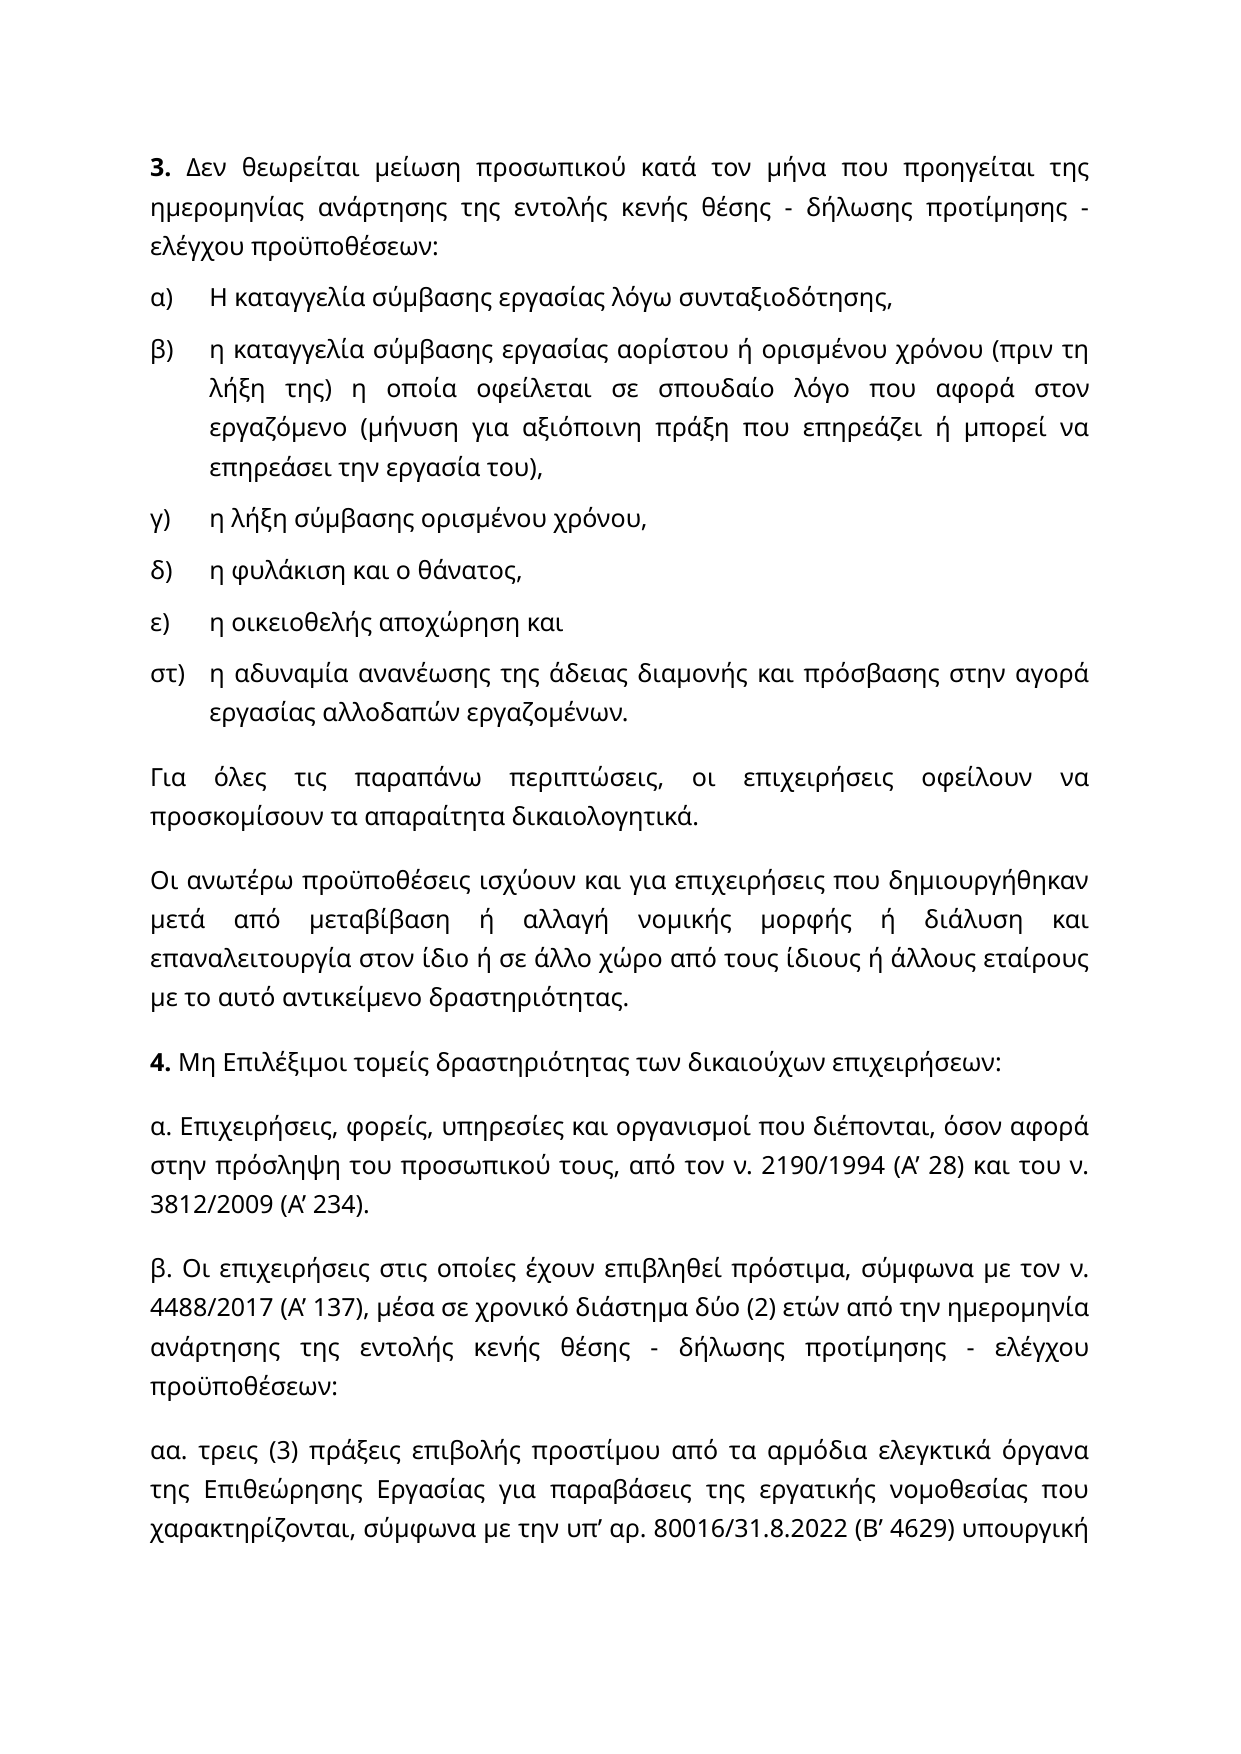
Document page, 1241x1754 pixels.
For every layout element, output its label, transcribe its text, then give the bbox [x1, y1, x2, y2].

text 3. Δεν θεωρείται μείωση προσωπικού κατά τον μήνα που προηγείται της ημερομηνίας ανάρτησης της εντολής κενής θέσης - δήλωσης προτίμησης - ελέγχου προϋποθέσεων: [150, 150, 1090, 262]
list β) η καταγγελία σύμβασης εργασίας αορίστου ή ορισμένου χρόνου (πριν τη λήξη της) η οποία οφείλεται σε σπουδαίο λόγο που αφορά στον εργαζόμενο (μήνυση για αξιόποινη πράξη που επηρεάζει ή μπορεί να επηρεάσει την εργασία του), [150, 332, 1090, 483]
list ε) η οικειοθελής αποχώρηση και [150, 604, 1090, 638]
text Για όλες τις παραπάνω περιπτώσεις, οι επιχειρήσεις οφείλουν να προσκομίσουν τα απαραίτητα δικαιολογητικά. [150, 759, 1090, 832]
text 4. Μη Επιλέξιμοι τομείς δραστηριότητας των δικαιούχων επιχειρήσεων: [150, 1044, 1090, 1078]
list α) Η καταγγελία σύμβασης εργασίας λόγω συνταξιοδότησης, [150, 280, 1090, 314]
text αα. τρεις (3) πράξεις επιβολής προστίμου από τα αρμόδια ελεγκτικά όργανα της Επιθεώρησης Εργασίας για παραβάσεις της εργατικής νομοθεσίας που χαρακτηρίζονται, σύμφωνα με την υπ’ αρ. 80016/31.8.2022 (Β’ 4629) υπουργική [150, 1432, 1090, 1545]
list στ) η αδυναμία ανανέωσης της άδειας διαμονής και πρόσβασης στην αγορά εργασίας αλλοδαπών εργαζομένων. [150, 656, 1090, 729]
text α. Επιχειρήσεις, φορείς, υπηρεσίες και οργανισμοί που διέπονται, όσον αφορά στην πρόσληψη του προσωπικού τους, από τον ν. 2190/1994 (Α’ 28) και του ν. 3812/2009 (Α’ 234). [150, 1108, 1090, 1221]
list δ) η φυλάκιση και ο θάνατος, [150, 552, 1090, 587]
list γ) η λήξη σύμβασης ορισμένου χρόνου, [150, 501, 1090, 535]
text β. Οι επιχειρήσεις στις οποίες έχουν επιβληθεί πρόστιμα, σύμφωνα με τον ν. 4488/2017 (Α’ 137), μέσα σε χρονικό διάστημα δύο (2) ετών από την ημερομηνία ανάρτησης της εντολής κενής θέσης - δήλωσης προτίμησης - ελέγχου προϋποθέσεων: [150, 1251, 1090, 1402]
text Οι ανωτέρω προϋποθέσεις ισχύουν και για επιχειρήσεις που δημιουργήθηκαν μετά από μεταβίβαση ή αλλαγή νομικής μορφής ή διάλυση και επαναλειτουργία στον ίδιο ή σε άλλο χώρο από τους ίδιους ή άλλους εταίρους με το αυτό αντικείμενο δραστηριότητας. [150, 862, 1090, 1014]
